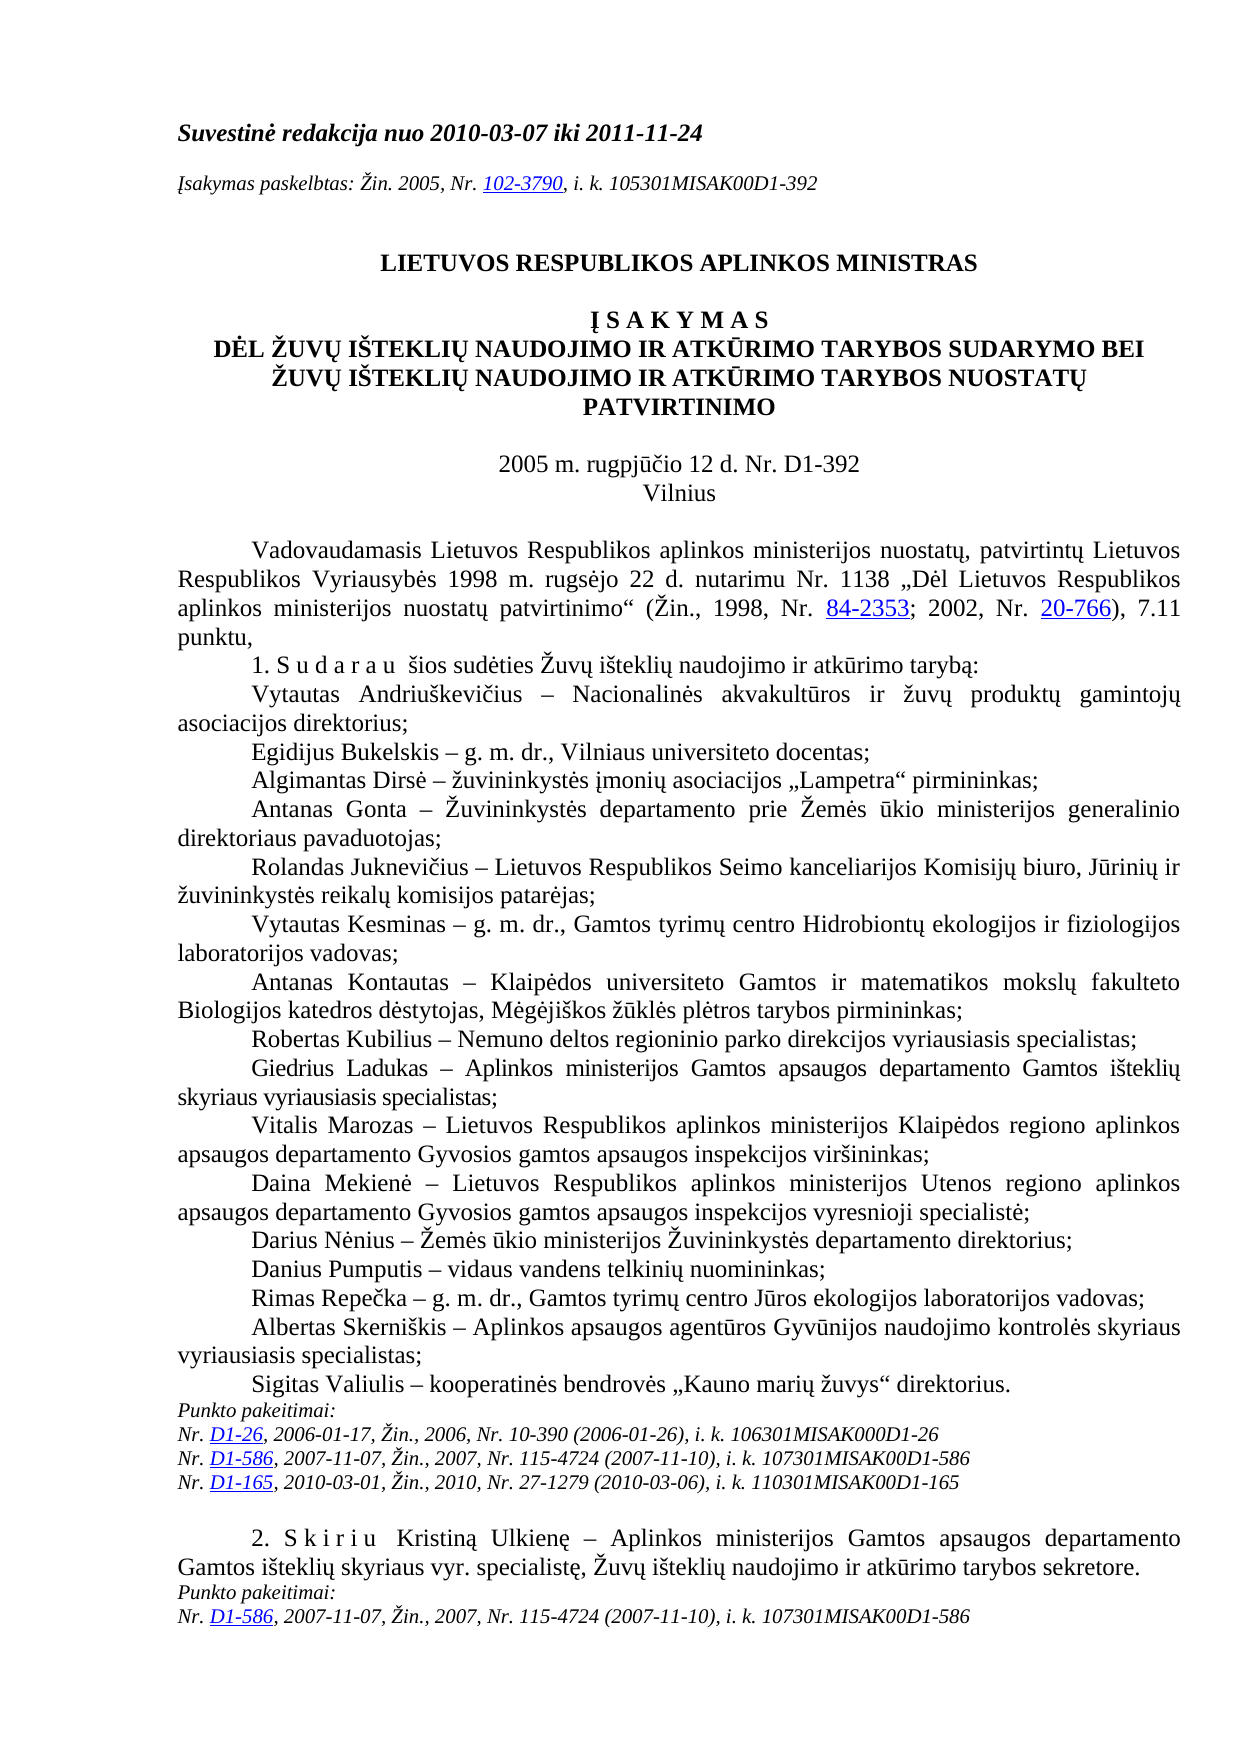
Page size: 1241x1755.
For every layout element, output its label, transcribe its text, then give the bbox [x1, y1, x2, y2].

text Darius Nėnius – Žemės ūkio ministerijos Žuvininkystės departamento direktorius; [177, 1225, 1181, 1254]
text Albertas Skerniškis – Aplinkos apsaugos agentūros Gyvūnijos naudojimo kontrolės skyriaus vyriausiasis specialistas; [177, 1312, 1181, 1369]
text Nr. D1-586, 2007-11-07, Žin., 2007, Nr. 115-4724 (2007-11-10), i. k. 107301MISAK00D1-586 [177, 1446, 1181, 1470]
text Punkto pakeitimai: [177, 1580, 1181, 1604]
text Vitalis Marozas – Lietuvos Respublikos aplinkos ministerijos Klaipėdos regiono aplinkos apsaugos departamento Gyvosios gamtos apsaugos inspekcijos viršininkas; [177, 1110, 1181, 1168]
text Įsakymas paskelbtas: Žin. 2005, Nr. 102-3790, i. k. 105301MISAK00D1-392 [177, 171, 1181, 195]
text Vilnius [177, 478, 1181, 507]
text Suvestinė redakcija nuo 2010-03-07 iki 2011-11-24 [177, 118, 1181, 147]
text DĖL ŽUVŲ IŠTEKLIŲ NAUDOJIMO IR ATKŪRIMO TARYBOS SUDARYMO BEI ŽUVŲ IŠTEKLIŲ NAUDOJIMO IR ATKŪRIMO TARYBOS NUOSTATŲ PATVIRTINIMO [177, 334, 1181, 420]
text Vadovaudamasis Lietuvos Respublikos aplinkos ministerijos nuostatų, patvirtintų Lietuvos Respublikos Vyriausybės 1998 m. rugsėjo 22 d. nutarimu Nr. 1138 „Dėl Lietuvos Respublikos aplinkos ministerijos nuostatų patvirtinimo“ (Žin., 1998, Nr. 84-2353; 2002, Nr. 20-766), 7.11 punktu, [177, 535, 1181, 650]
text Nr. D1-165, 2010-03-01, Žin., 2010, Nr. 27-1279 (2010-03-06), i. k. 110301MISAK00D1-165 [177, 1470, 1181, 1494]
text Į S A K Y M A S [177, 305, 1181, 334]
text LIETUVOS RESPUBLIKOS APLINKOS MINISTRAS [177, 248, 1181, 277]
text 2005 m. rugpjūčio 12 d. Nr. D1-392 [177, 449, 1181, 478]
text Antanas Kontautas – Klaipėdos universiteto Gamtos ir matematikos mokslų fakulteto Biologijos katedros dėstytojas, Mėgėjiškos žūklės plėtros tarybos pirmininkas; [177, 967, 1181, 1024]
text Daina Mekienė – Lietuvos Respublikos aplinkos ministerijos Utenos regiono aplinkos apsaugos departamento Gyvosios gamtos apsaugos inspekcijos vyresnioji specialistė; [177, 1168, 1181, 1225]
text Nr. D1-26, 2006-01-17, Žin., 2006, Nr. 10-390 (2006-01-26), i. k. 106301MISAK000D1-26 [177, 1422, 1181, 1446]
text Danius Pumputis – vidaus vandens telkinių nuomininkas; [177, 1254, 1181, 1283]
text Robertas Kubilius – Nemuno deltos regioninio parko direkcijos vyriausiasis specialistas; [177, 1024, 1181, 1053]
text Sigitas Valiulis – kooperatinės bendrovės „Kauno marių žuvys“ direktorius. [177, 1369, 1181, 1398]
text 1. Sudarau šios sudėties Žuvų išteklių naudojimo ir atkūrimo tarybą: [177, 650, 1181, 679]
text Antanas Gonta – Žuvininkystės departamento prie Žemės ūkio ministerijos generalinio direktoriaus pavaduotojas; [177, 794, 1181, 852]
text Vytautas Kesminas – g. m. dr., Gamtos tyrimų centro Hidrobiontų ekologijos ir fiziologijos laboratorijos vadovas; [177, 909, 1181, 967]
text Vytautas Andriuškevičius – Nacionalinės akvakultūros ir žuvų produktų gamintojų asociacijos direktorius; [177, 679, 1181, 737]
text Nr. D1-586, 2007-11-07, Žin., 2007, Nr. 115-4724 (2007-11-10), i. k. 107301MISAK00D1-586 [177, 1604, 1181, 1628]
text Rimas Repečka – g. m. dr., Gamtos tyrimų centro Jūros ekologijos laboratorijos vadovas; [177, 1283, 1181, 1312]
text Egidijus Bukelskis – g. m. dr., Vilniaus universiteto docentas; [177, 737, 1181, 765]
text Algimantas Dirsė – žuvininkystės įmonių asociacijos „Lampetra“ pirmininkas; [177, 765, 1181, 794]
text Punkto pakeitimai: [177, 1398, 1181, 1422]
text Rolandas Juknevičius – Lietuvos Respublikos Seimo kanceliarijos Komisijų biuro, Jūrinių ir žuvininkystės reikalų komisijos patarėjas; [177, 852, 1181, 909]
text 2. Skiriu Kristiną Ulkienę – Aplinkos ministerijos Gamtos apsaugos departamento Gamtos išteklių skyriaus vyr. specialistę, Žuvų išteklių naudojimo ir atkūrimo tarybos sekretore. [177, 1523, 1181, 1580]
text Giedrius Ladukas – Aplinkos ministerijos Gamtos apsaugos departamento Gamtos išteklių skyriaus vyriausiasis specialistas; [177, 1053, 1181, 1110]
